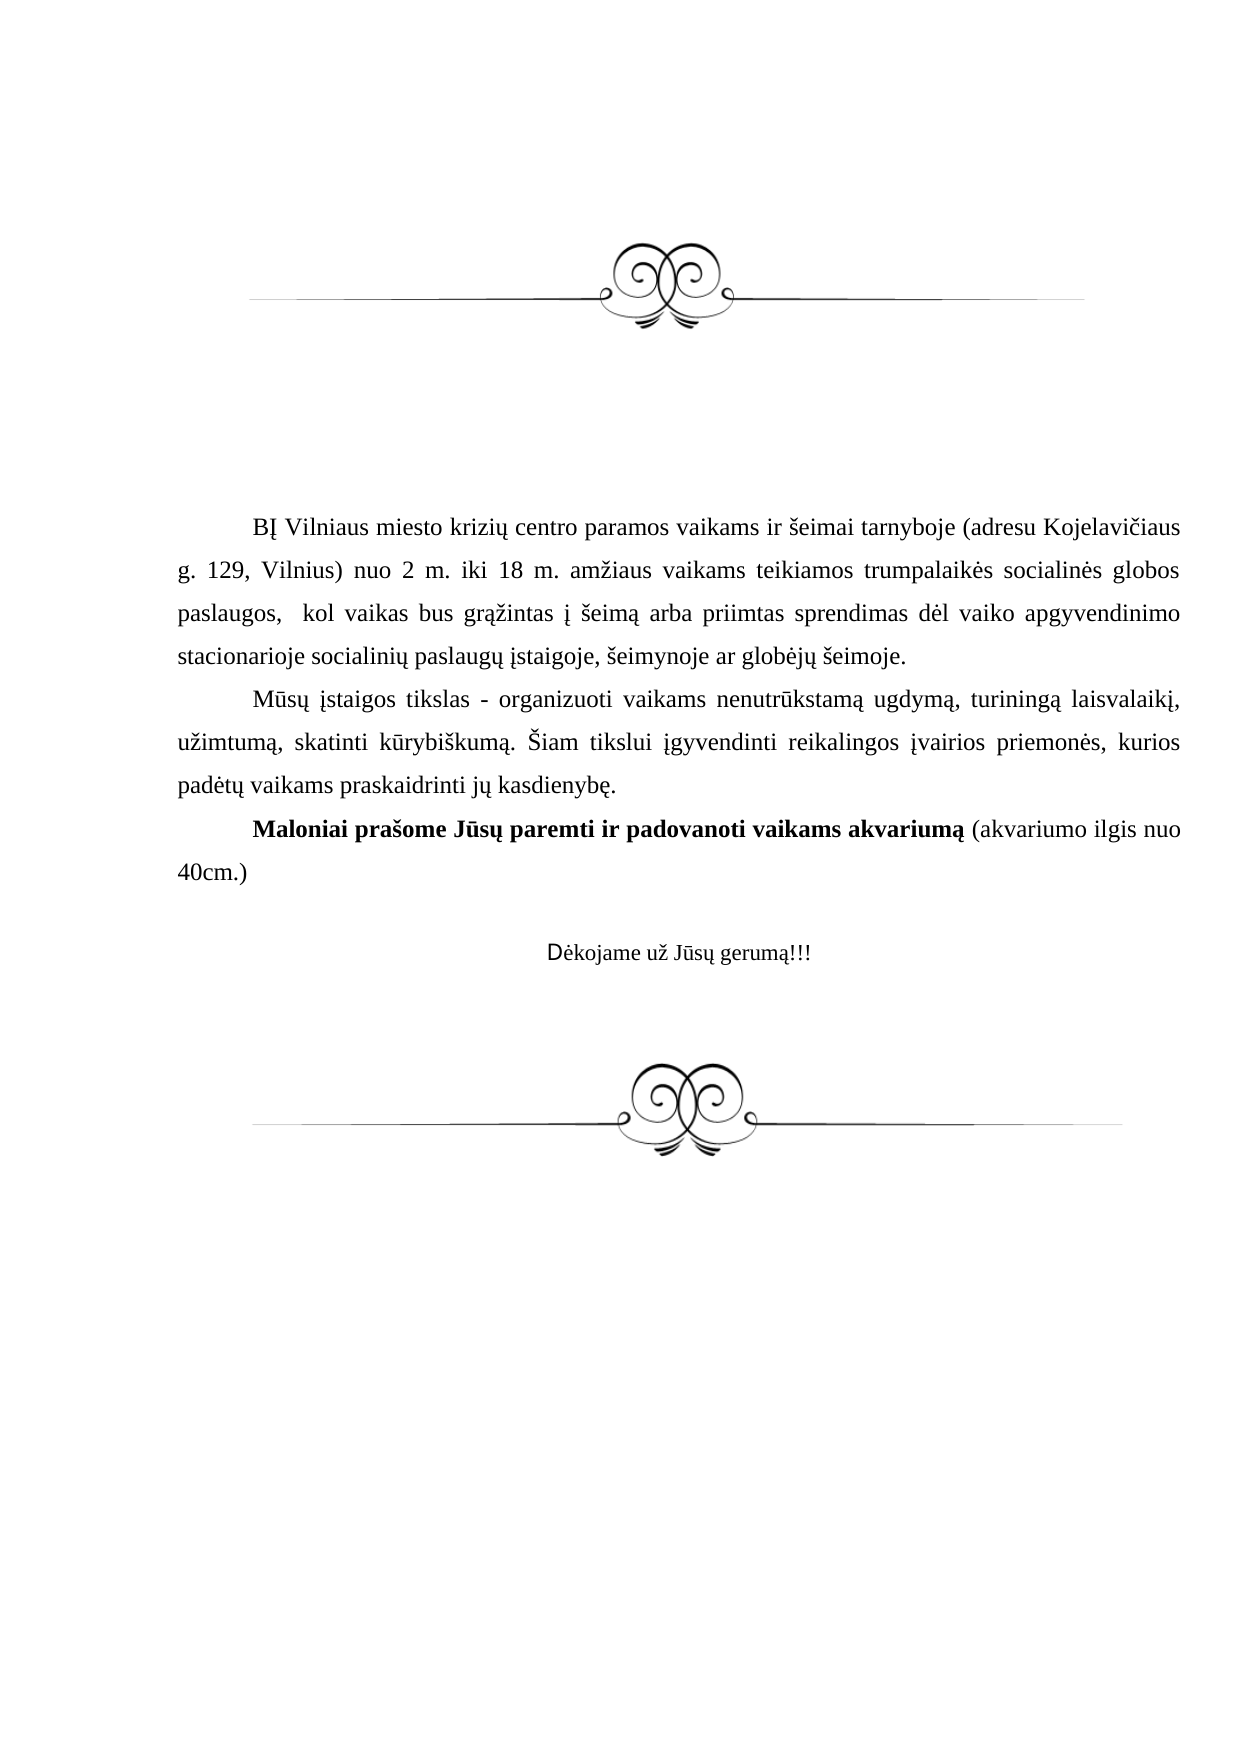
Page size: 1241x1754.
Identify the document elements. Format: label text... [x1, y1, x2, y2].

text Maloniai prašome Jūsų paremti ir padovanoti vaikams akvariumą (akvariumo ilgis nuo 40cm.) [177, 814, 1181, 886]
text Mūsų įstaigos tikslas - organizuoti vaikams nenutrūkstamą ugdymą, turiningą laisvalaikį, užimtumą, skatinti kūrybiškumą. Šiam tikslui įgyvendinti reikalingos įvairios priemonės, kurios padėtų vaikams praskaidrinti jų kasdienybę. [177, 684, 1181, 799]
text BĮ Vilniaus miesto krizių centro paramos vaikams ir šeimai tarnyboje (adresu Kojelavičiaus g. 129, Vilnius) nuo 2 m. iki 18 m. amžiaus vaikams teikiamos trumpalaikės socialinės globos paslaugos, kol vaikas bus grąžintas į šeimą arba priimtas sprendimas dėl vaiko apgyvendinimo stacionarioje socialinių paslaugų įstaigoje, šeimynoje ar globėjų šeimoje. [177, 512, 1181, 670]
picture [177, 992, 1198, 1228]
text Dėkojame už Jūsų gerumą!!! [177, 936, 1181, 967]
picture [177, 177, 1157, 395]
